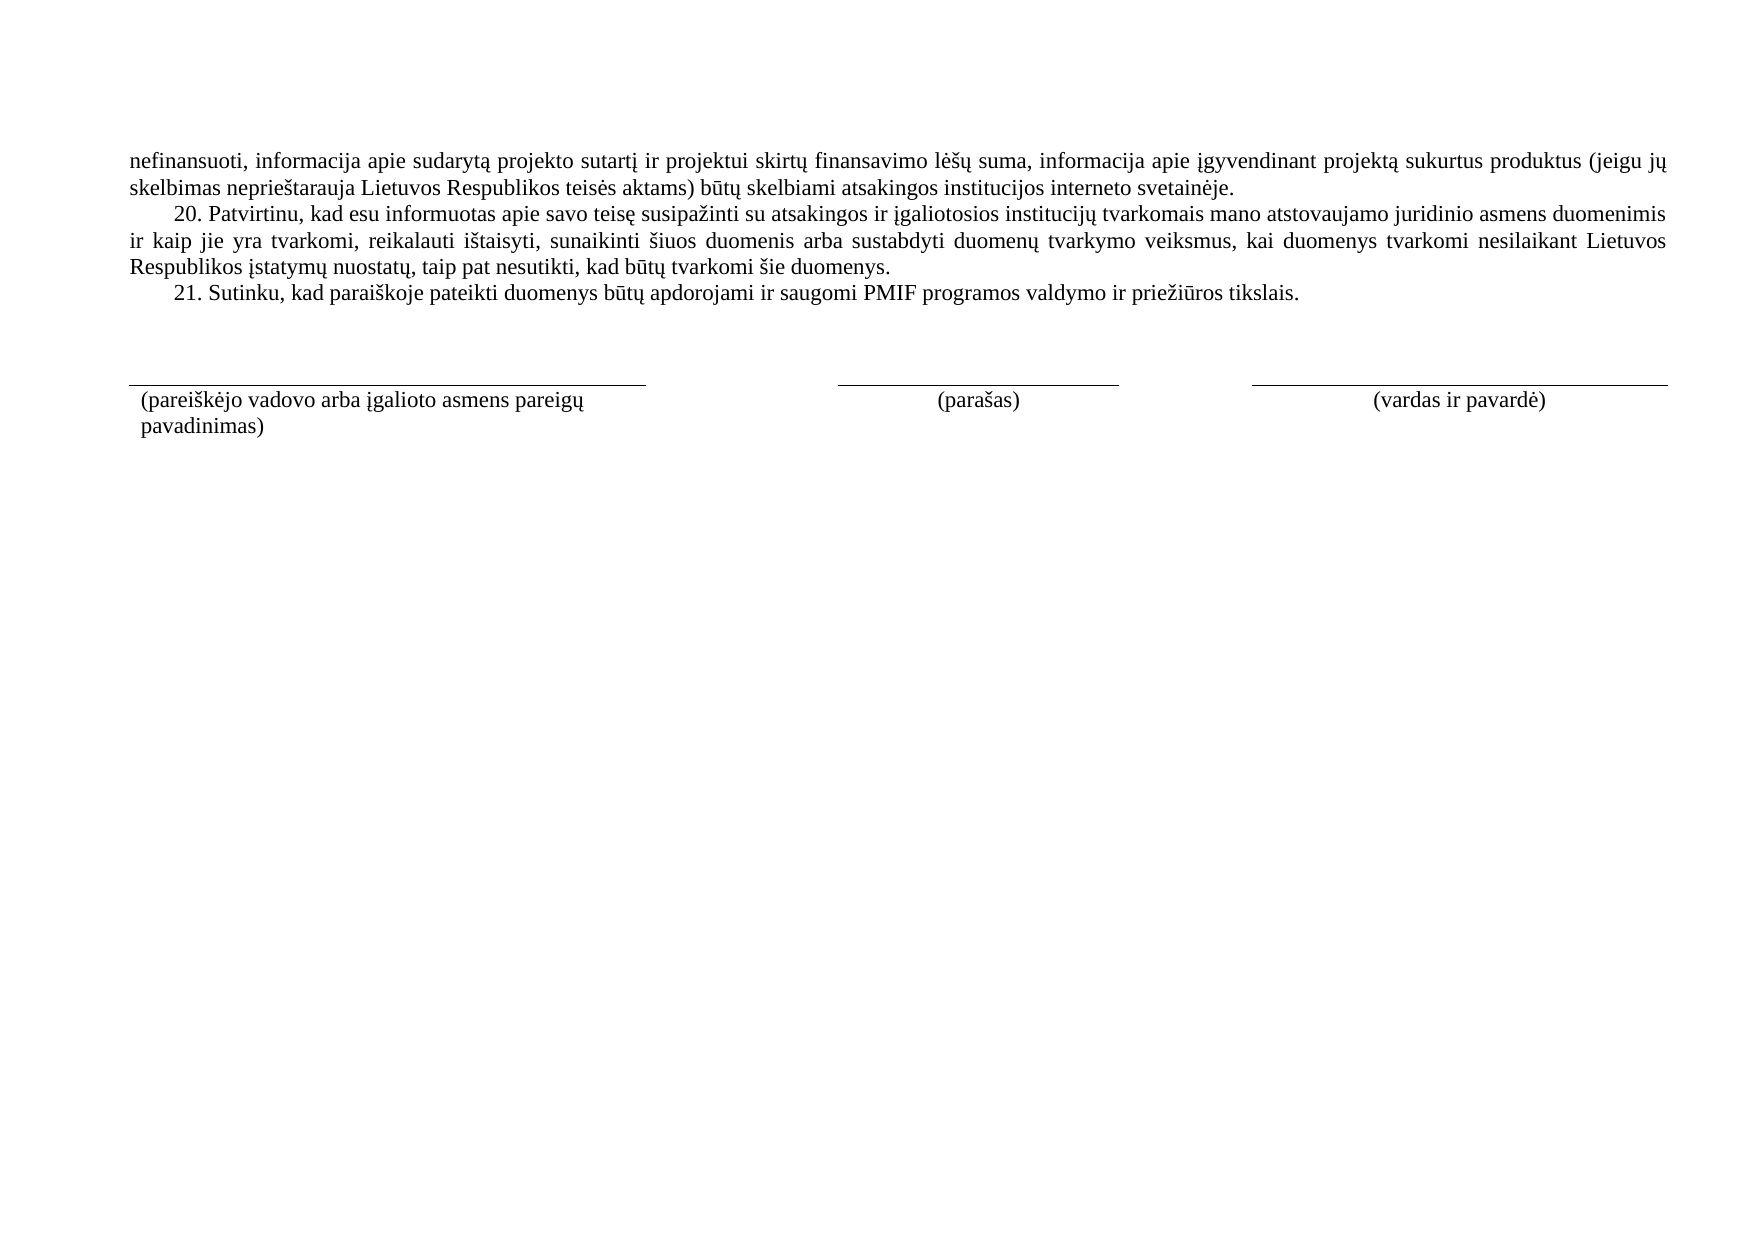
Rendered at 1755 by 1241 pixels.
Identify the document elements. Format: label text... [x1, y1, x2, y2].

table_cell [646, 385, 838, 438]
table_cell (parašas) [838, 386, 1119, 438]
table_cell [1252, 359, 1667, 385]
table_cell (pareiškėjo vadovo arba įgalioto asmens pareigų pavadinimas) [129, 386, 646, 438]
table_cell [1668, 359, 1680, 385]
table_cell [129, 359, 646, 385]
table_cell [1668, 385, 1680, 438]
table_cell [118, 359, 129, 385]
table_cell [118, 385, 129, 438]
table_cell [838, 359, 1119, 385]
table_cell [1119, 359, 1252, 385]
table_cell [646, 359, 838, 385]
table_cell (vardas ir pavardė) [1252, 386, 1667, 438]
table_header nefinansuoti, informacija apie sudarytą projekto sutartį ir projektui skirtų finansavimo lėšų suma, informacija apie įgyvendinant projektą sukurtus produktus (jeigu jų skelbimas neprieštarauja Lietuvos Respublikos teisės aktams) būtų skelbiami atsakingos institucijos interneto svetainėje. 20. Patvirtinu, kad esu informuotas apie savo teisę susipažinti su atsakingos ir įgaliotosios institucijų tvarkomais mano atstovaujamo juridinio asmens duomenimis ir kaip jie yra tvarkomi, reikalauti ištaisyti, sunaikinti šiuos duomenis arba sustabdyti duomenų tvarkymo veiksmus, kai duomenys tvarkomi nesilaikant Lietuvos Respublikos įstatymų nuostatų, taip pat nesutikti, kad būtų tvarkomi šie duomenys. 21. Sutinku, kad paraiškoje pateikti duomenys būtų apdorojami ir saugomi PMIF programos valdymo ir priežiūros tikslais. [118, 148, 1680, 358]
table_cell [1119, 385, 1252, 438]
